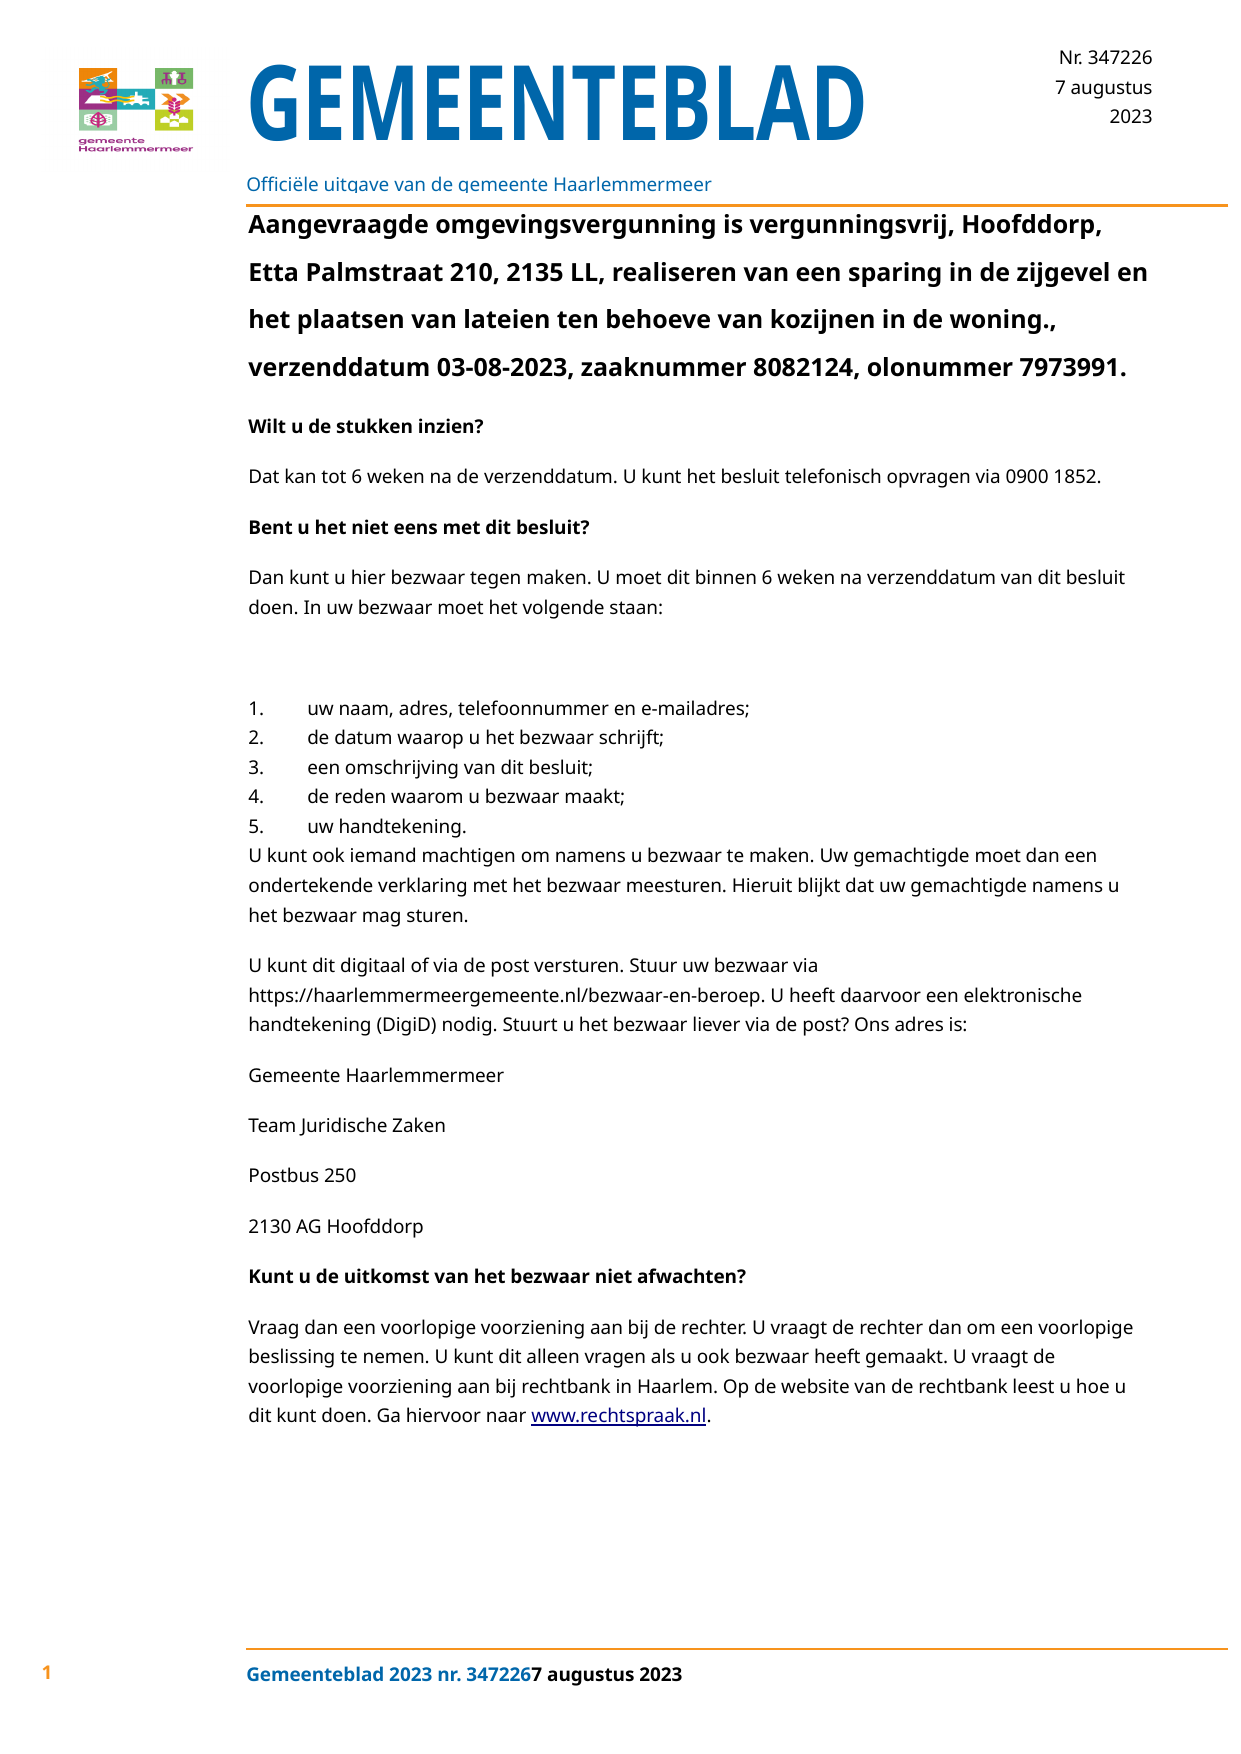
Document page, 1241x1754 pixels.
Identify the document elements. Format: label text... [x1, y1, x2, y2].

text Kunt u de uitkomst van het bezwaar niet afwachten? [248, 1263, 1152, 1289]
list de reden waarom u bezwaar maakt; [248, 783, 1152, 809]
text U kunt ook iemand machtigen om namens u bezwaar te maken. Uw gemachtigde moet dan een ondertekende verklaring met het bezwaar meesturen. Hieruit blijkt dat uw gemachtigde namens u het bezwaar mag sturen. [248, 843, 1152, 928]
text Dan kunt u hier bezwaar tegen maken. U moet dit binnen 6 weken na verzenddatum van dit besluit doen. In uw bezwaar moet het volgende staan: [248, 564, 1152, 620]
text Wilt u de stukken inzien? [248, 413, 1152, 439]
text Aangevraagde omgevingsvergunning is vergunningsvrij, Hoofddorp, Etta Palmstraat 210, 2135 LL, realiseren van een sparing in de zijgevel en het plaatsen van lateien ten behoeve van kozijnen in de woning., verzenddatum 03-08-2023, zaaknummer 8082124, olonummer 7973991. [248, 207, 1152, 384]
text Vraag dan een voorlopige voorziening aan bij de rechter. U vraagt de rechter dan om een voorlopige beslissing te nemen. U kunt dit alleen vragen als u ook bezwaar heeft gemaakt. U vraagt de voorlopige voorziening aan bij rechtbank in Haarlem. Op de website van de rechtbank leest u hoe u dit kunt doen. Ga hiervoor naar www.rechtspraak.nl. [248, 1314, 1152, 1428]
list uw handtekening. [248, 813, 1152, 839]
text U kunt dit digitaal of via de post versturen. Stuur uw bezwaar via https://haarlemmermeergemeente.nl/bezwaar-en-beroep. U heeft daarvoor een elektronische handtekening (DigiD) nodig. Stuurt u het bezwaar liever via de post? Ons adres is: [248, 952, 1152, 1037]
list uw naam, adres, telefoonnummer en e-mailadres; [248, 695, 1152, 721]
text Bent u het niet eens met dit besluit? [248, 514, 1152, 540]
list de datum waarop u het bezwaar schrijft; [248, 724, 1152, 750]
text Gemeente Haarlemmermeer [248, 1062, 1152, 1088]
list een omschrijving van dit besluit; [248, 754, 1152, 780]
picture [41, 47, 231, 172]
text Team Juridische Zaken [248, 1112, 1152, 1138]
text Dat kan tot 6 weken na de verzenddatum. U kunt het besluit telefonisch opvragen via 0900 1852. [248, 463, 1152, 489]
text Postbus 250 [248, 1163, 1152, 1188]
text 2130 AG Hoofddorp [248, 1213, 1152, 1239]
